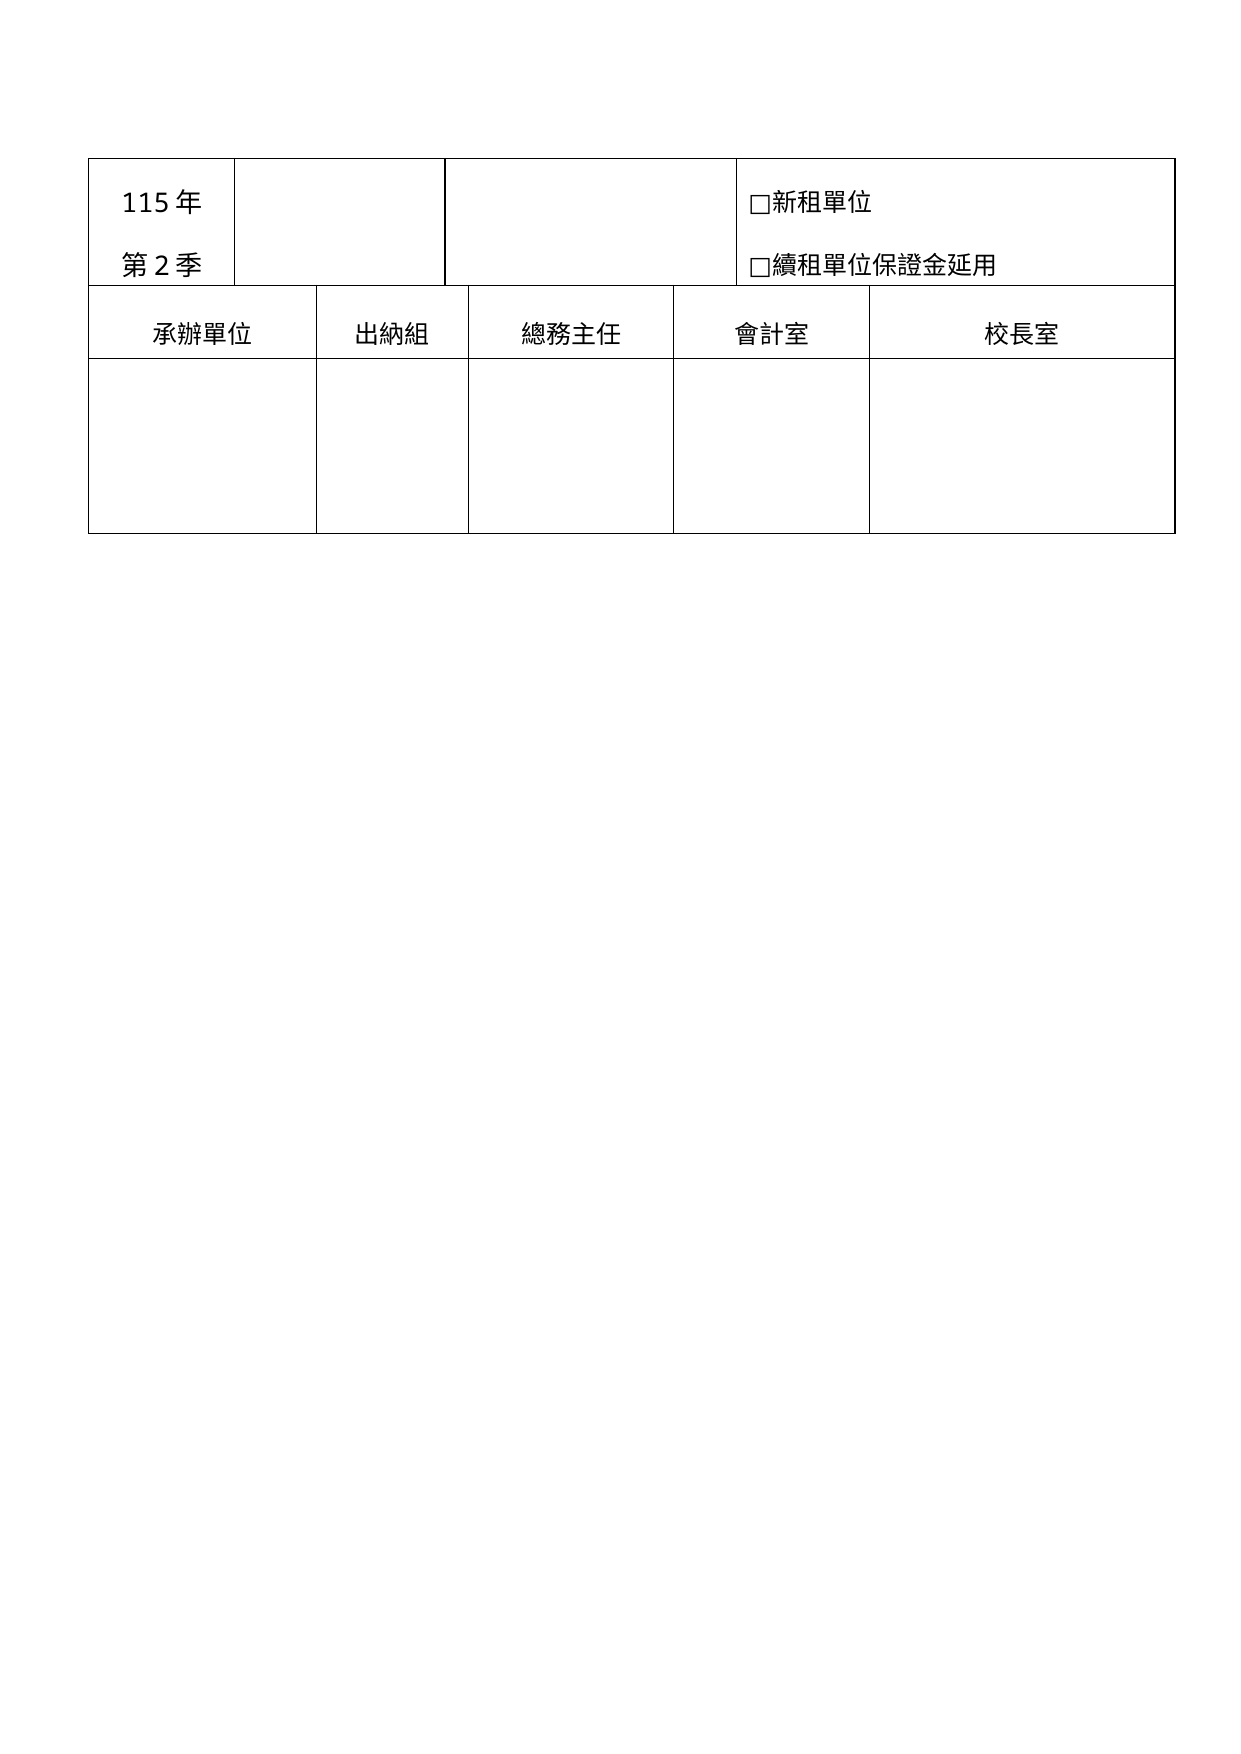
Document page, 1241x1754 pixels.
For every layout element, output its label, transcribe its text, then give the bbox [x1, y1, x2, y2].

table_cell □新租單位 □續租單位保證金延用 [737, 159, 1174, 284]
table_cell 校長室 [870, 286, 1174, 358]
table_cell 承辦單位 [89, 286, 316, 358]
table_cell [674, 359, 869, 533]
table_cell [446, 159, 736, 284]
table_cell 會計室 [674, 286, 869, 358]
table_cell 總務主任 [469, 286, 673, 358]
table_cell [469, 359, 673, 533]
table_cell [317, 359, 468, 533]
table_cell [89, 359, 316, 533]
table_cell [235, 159, 444, 284]
table_cell 出納組 [317, 286, 468, 358]
table_cell 115年 第2季 [89, 159, 234, 284]
table_cell [870, 359, 1174, 533]
